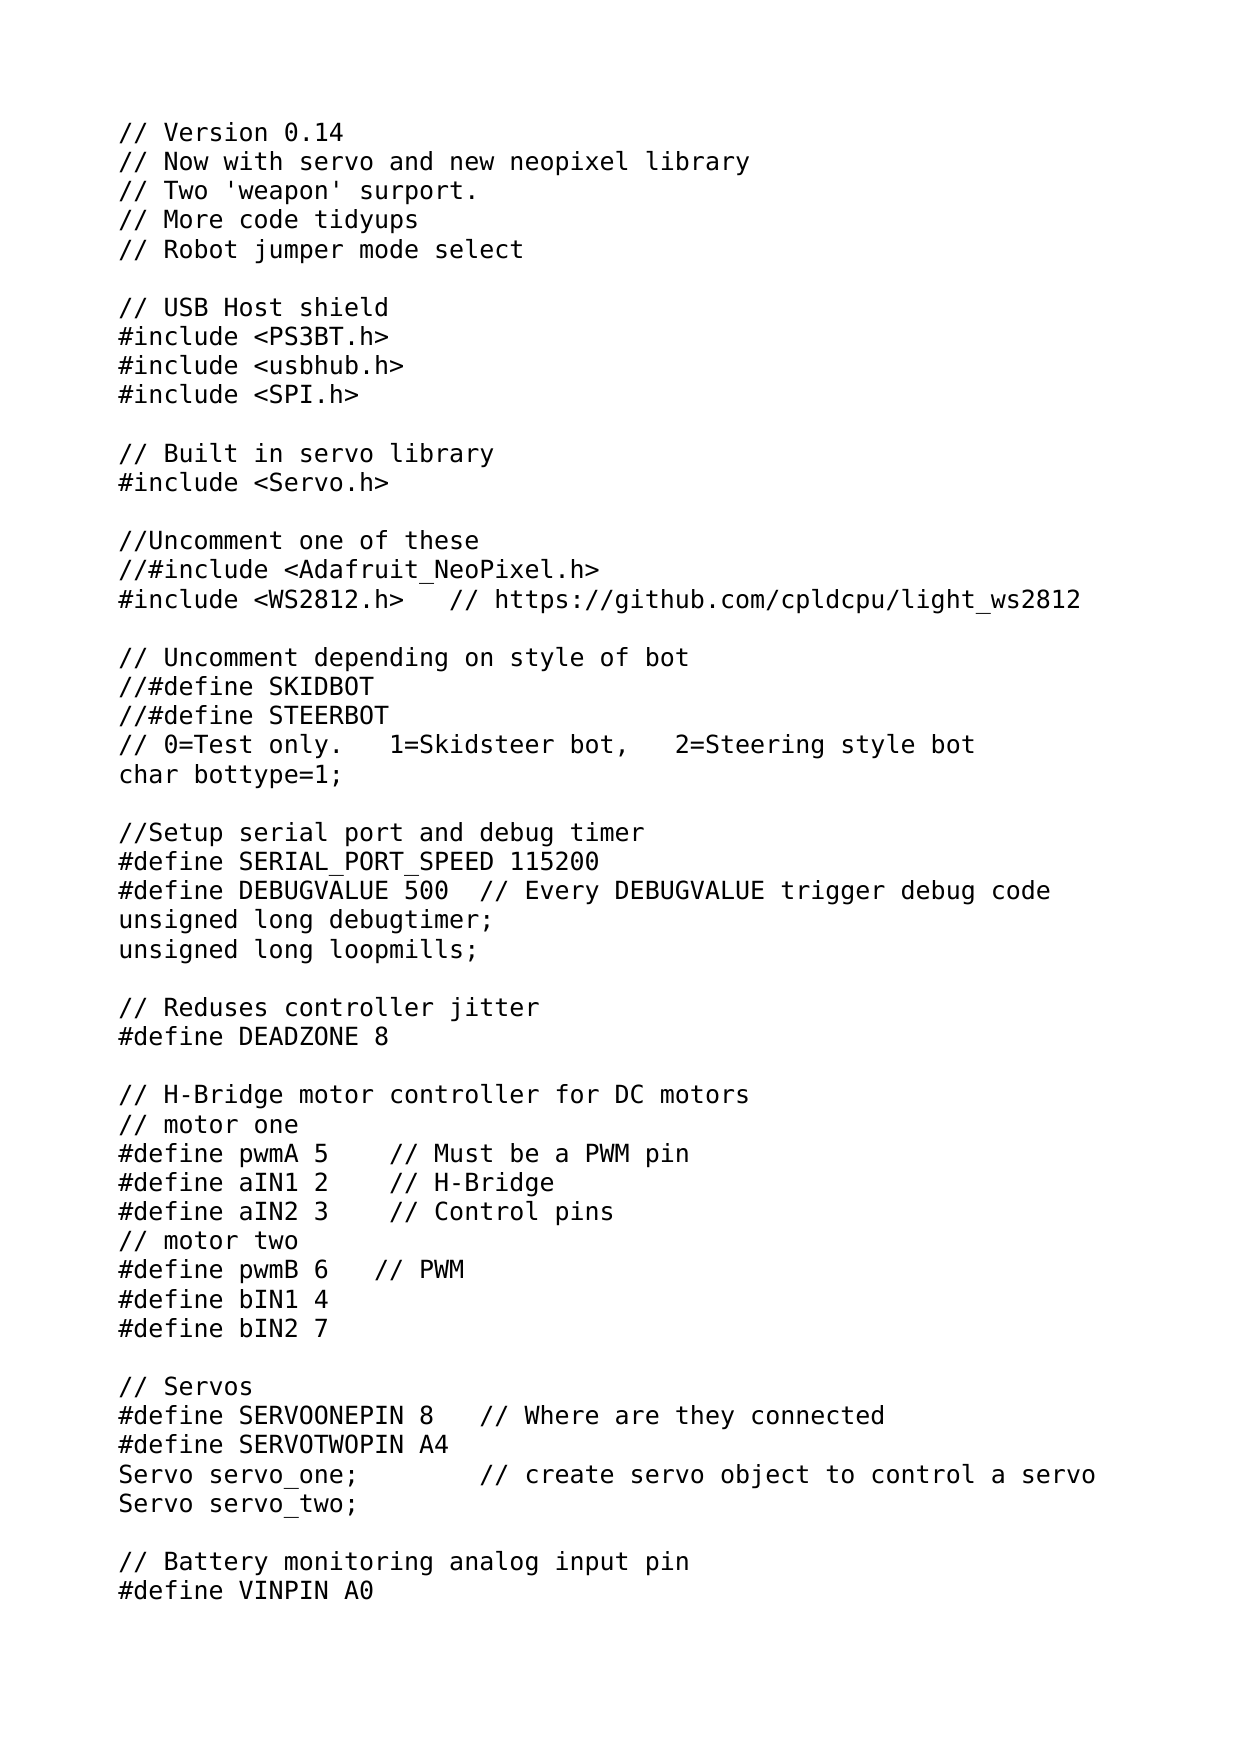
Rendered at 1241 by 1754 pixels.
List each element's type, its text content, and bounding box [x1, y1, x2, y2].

text // Version 0.14 // Now with servo and new neopixel library // Two 'weapon' surport. // More code tidyups // Robot jumper mode select // USB Host shield #include <PS3BT.h> #include <usbhub.h> #include <SPI.h> // Built in servo library #include <Servo.h> //Uncomment one of these //#include <Adafruit_NeoPixel.h> #include <WS2812.h> // https://github.com/cpldcpu/light_ws2812 // Uncomment depending on style of bot //#define SKIDBOT //#define STEERBOT // 0=Test only. 1=Skidsteer bot, 2=Steering style bot char bottype=1; //Setup serial port and debug timer #define SERIAL_PORT_SPEED 115200 #define DEBUGVALUE 500 // Every DEBUGVALUE trigger debug code unsigned long debugtimer; unsigned long loopmills; // Reduses controller jitter #define DEADZONE 8 // H-Bridge motor controller for DC motors // motor one #define pwmA 5 // Must be a PWM pin #define aIN1 2 // H-Bridge #define aIN2 3 // Control pins // motor two #define pwmB 6 // PWM #define bIN1 4 #define bIN2 7 // Servos #define SERVOONEPIN 8 // Where are they connected #define SERVOTWOPIN A4 Servo servo_one; // create servo object to control a servo Servo servo_two; // Battery monitoring analog input pin #define VINPIN A0 [118, 118, 1122, 1635]
